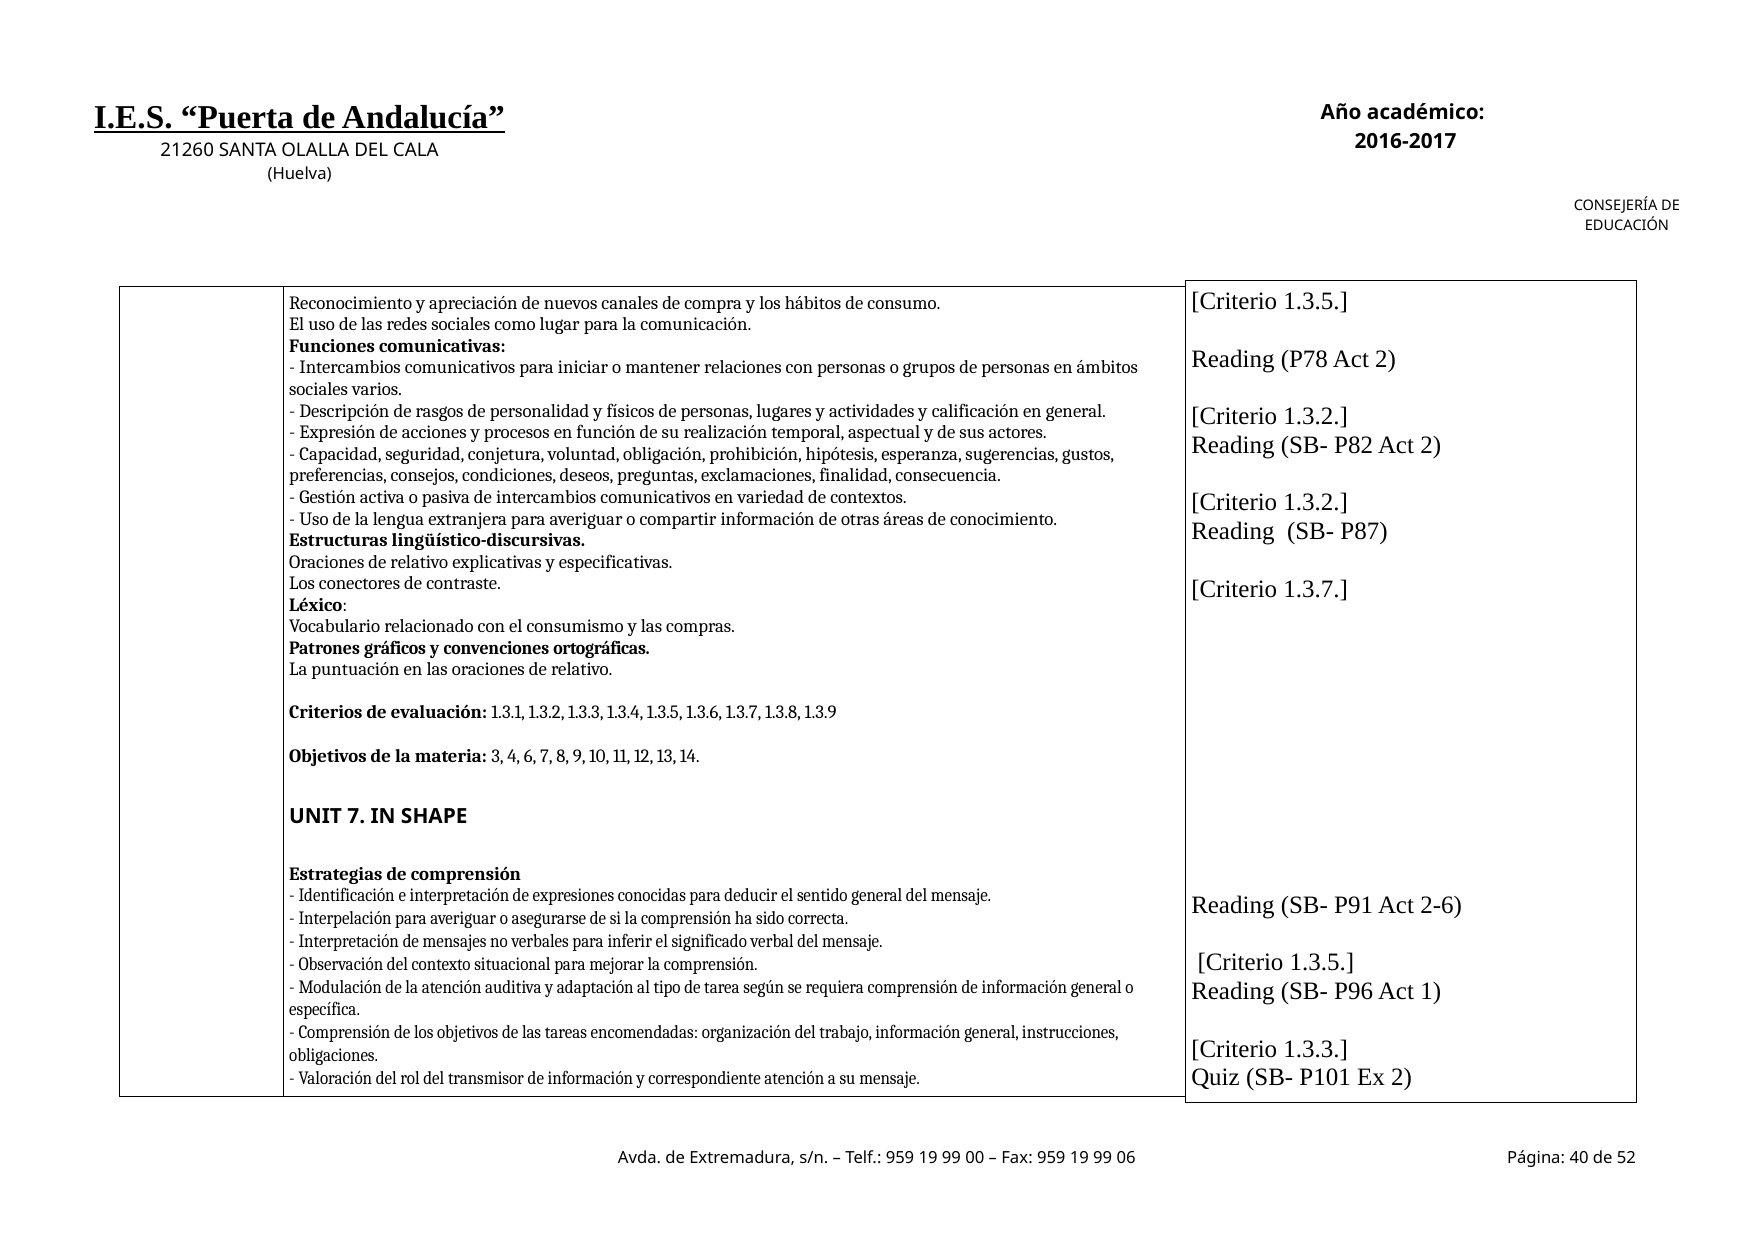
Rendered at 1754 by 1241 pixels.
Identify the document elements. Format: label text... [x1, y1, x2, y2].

table_cell [Criterio 1.3.5.] Reading (P78 Act 2) [Criterio 1.3.2.] Reading (SB- P82 Act 2) [Criterio 1.3.2.] Reading (SB- P87) [Criterio 1.3.7.] Reading (SB- P91 Act 2-6) [Criterio 1.3.5.] Reading (SB- P96 Act 1) [Criterio 1.3.3.] Quiz (SB- P101 Ex 2) [1186, 281, 1636, 1102]
table_cell Reconocimiento y apreciación de nuevos canales de compra y los hábitos de consumo. El uso de las redes sociales como lugar para la comunicación. Funciones comunicativas: - Intercambios comunicativos para iniciar o mantener relaciones con personas o grupos de personas en ámbitos sociales varios. - Descripción de rasgos de personalidad y físicos de personas, lugares y actividades y calificación en general. - Expresión de acciones y procesos en función de su realización temporal, aspectual y de sus actores. - Capacidad, seguridad, conjetura, voluntad, obligación, prohibición, hipótesis, esperanza, sugerencias, gustos, preferencias, consejos, condiciones, deseos, preguntas, exclamaciones, finalidad, consecuencia. - Gestión activa o pasiva de intercambios comunicativos en variedad de contextos. - Uso de la lengua extranjera para averiguar o compartir información de otras áreas de conocimiento. Estructuras lingüístico-discursivas. Oraciones de relativo explicativas y especificativas. Los conectores de contraste. Léxico: Vocabulario relacionado con el consumismo y las compras. Patrones gráficos y convenciones ortográficas. La puntuación en las oraciones de relativo. Criterios de evaluación: 1.3.1, 1.3.2, 1.3.3, 1.3.4, 1.3.5, 1.3.6, 1.3.7, 1.3.8, 1.3.9 Objetivos de la materia: 3, 4, 6, 7, 8, 9, 10, 11, 12, 13, 14. UNIT 7. IN SHAPE Estrategias de comprensión - Identificación e interpretación de expresiones conocidas para deducir el sentido general del mensaje. - Interpelación para averiguar o asegurarse de si la comprensión ha sido correcta. - Interpretación de mensajes no verbales para inferir el significado verbal del mensaje. - Observación del contexto situacional para mejorar la comprensión. - Modulación de la atención auditiva y adaptación al tipo de tarea según se requiera comprensión de información general o específica. - Comprensión de los objetivos de las tareas encomendadas: organización del trabajo, información general, instrucciones, obligaciones. - Valoración del rol del transmisor de información y correspondiente atención a su mensaje. [284, 287, 1185, 1096]
table_cell [118, 1097, 1185, 1102]
table_cell [120, 287, 283, 1096]
table_cell [118, 280, 1185, 286]
table_cell [1637, 280, 1754, 1102]
